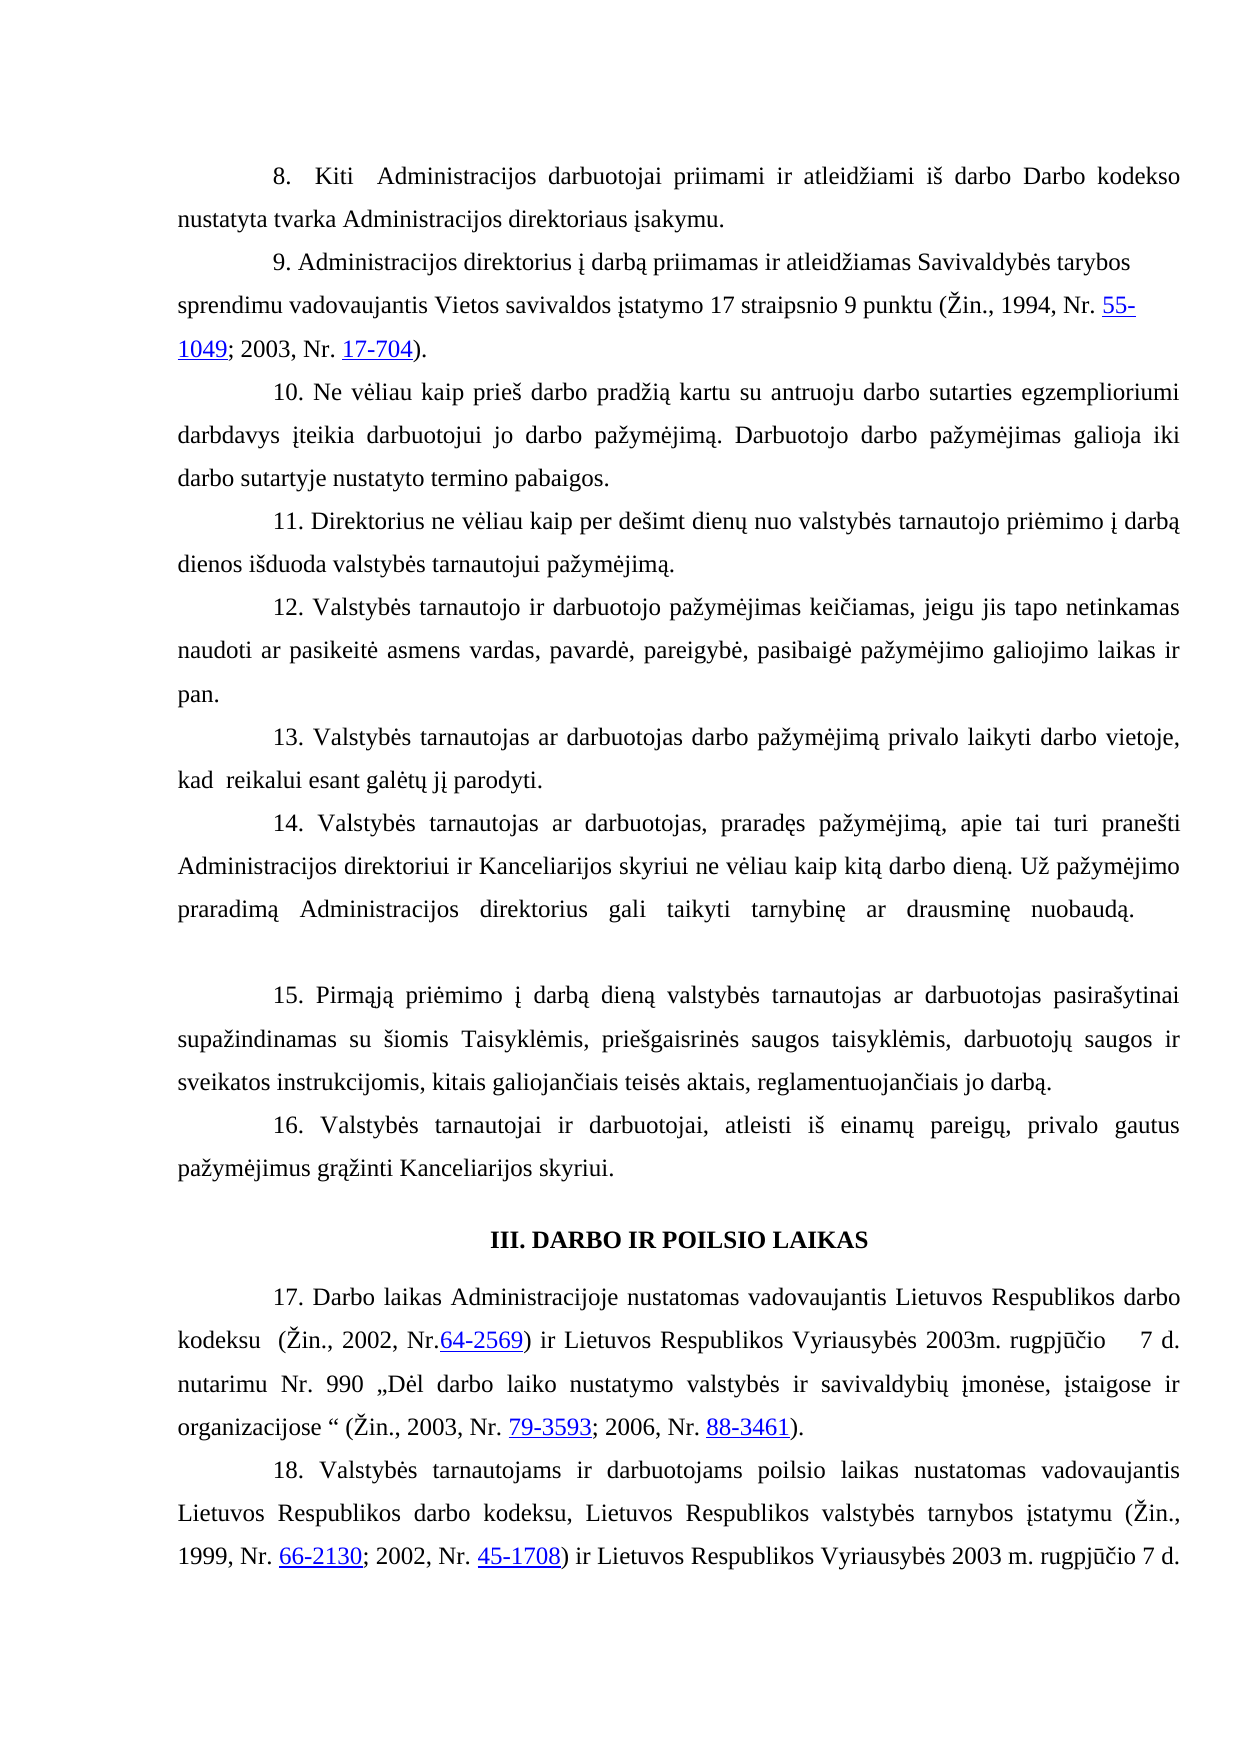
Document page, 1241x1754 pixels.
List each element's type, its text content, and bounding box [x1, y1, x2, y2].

text 8. Kiti Administracijos darbuotojai priimami ir atleidžiami iš darbo Darbo kodekso nustatyta tvarka Administracijos direktoriaus įsakymu. [177, 161, 1181, 233]
text 14. Valstybės tarnautojas ar darbuotojas, praradęs pažymėjimą, apie tai turi pranešti Administracijos direktoriui ir Kanceliarijos skyriui ne vėliau kaip kitą darbo dieną. Už pažymėjimo praradimą Administracijos direktorius gali taikyti tarnybinę ar drausminę nuobaudą. [177, 808, 1181, 966]
text 12. Valstybės tarnautojo ir darbuotojo pažymėjimas keičiamas, jeigu jis tapo netinkamas naudoti ar pasikeitė asmens vardas, pavardė, pareigybė, pasibaigė pažymėjimo galiojimo laikas ir pan. [177, 592, 1181, 707]
text 11. Direktorius ne vėliau kaip per dešimt dienų nuo valstybės tarnautojo priėmimo į darbą dienos išduoda valstybės tarnautojui pažymėjimą. [177, 506, 1181, 578]
text 13. Valstybės tarnautojas ar darbuotojas darbo pažymėjimą privalo laikyti darbo vietoje, kad reikalui esant galėtų jį parodyti. [177, 722, 1181, 794]
text 15. Pirmąją priėmimo į darbą dieną valstybės tarnautojas ar darbuotojas pasirašytinai supažindinamas su šiomis Taisyklėmis, priešgaisrinės saugos taisyklėmis, darbuotojų saugos ir sveikatos instrukcijomis, kitais galiojančiais teisės aktais, reglamentuojančiais jo darbą. [177, 981, 1181, 1096]
text 18. Valstybės tarnautojams ir darbuotojams poilsio laikas nustatomas vadovaujantis Lietuvos Respublikos darbo kodeksu, Lietuvos Respublikos valstybės tarnybos įstatymu (Žin., 1999, Nr. 66-2130; 2002, Nr. 45-1708) ir Lietuvos Respublikos Vyriausybės 2003 m. rugpjūčio 7 d. [177, 1455, 1181, 1570]
text 9. Administracijos direktorius į darbą priimamas ir atleidžiamas Savivaldybės tarybos sprendimu vadovaujantis Vietos savivaldos įstatymo 17 straipsnio 9 punktu (Žin., 1994, Nr. 55-1049; 2003, Nr. 17-704). [177, 247, 1181, 362]
text III. DARBO IR POILSIO LAIKAS [177, 1225, 1181, 1254]
text 17. Darbo laikas Administracijoje nustatomas vadovaujantis Lietuvos Respublikos darbo kodeksu (Žin., 2002, Nr.64-2569) ir Lietuvos Respublikos Vyriausybės 2003m. rugpjūčio 7 d. nutarimu Nr. 990 „Dėl darbo laiko nustatymo valstybės ir savivaldybių įmonėse, įstaigose ir organizacijose “ (Žin., 2003, Nr. 79-3593; 2006, Nr. 88-3461). [177, 1282, 1181, 1441]
text 10. Ne vėliau kaip prieš darbo pradžią kartu su antruoju darbo sutarties egzemplioriumi darbdavys įteikia darbuotojui jo darbo pažymėjimą. Darbuotojo darbo pažymėjimas galioja iki darbo sutartyje nustatyto termino pabaigos. [177, 377, 1181, 492]
text 16. Valstybės tarnautojai ir darbuotojai, atleisti iš einamų pareigų, privalo gautus pažymėjimus grąžinti Kanceliarijos skyriui. [177, 1110, 1181, 1182]
